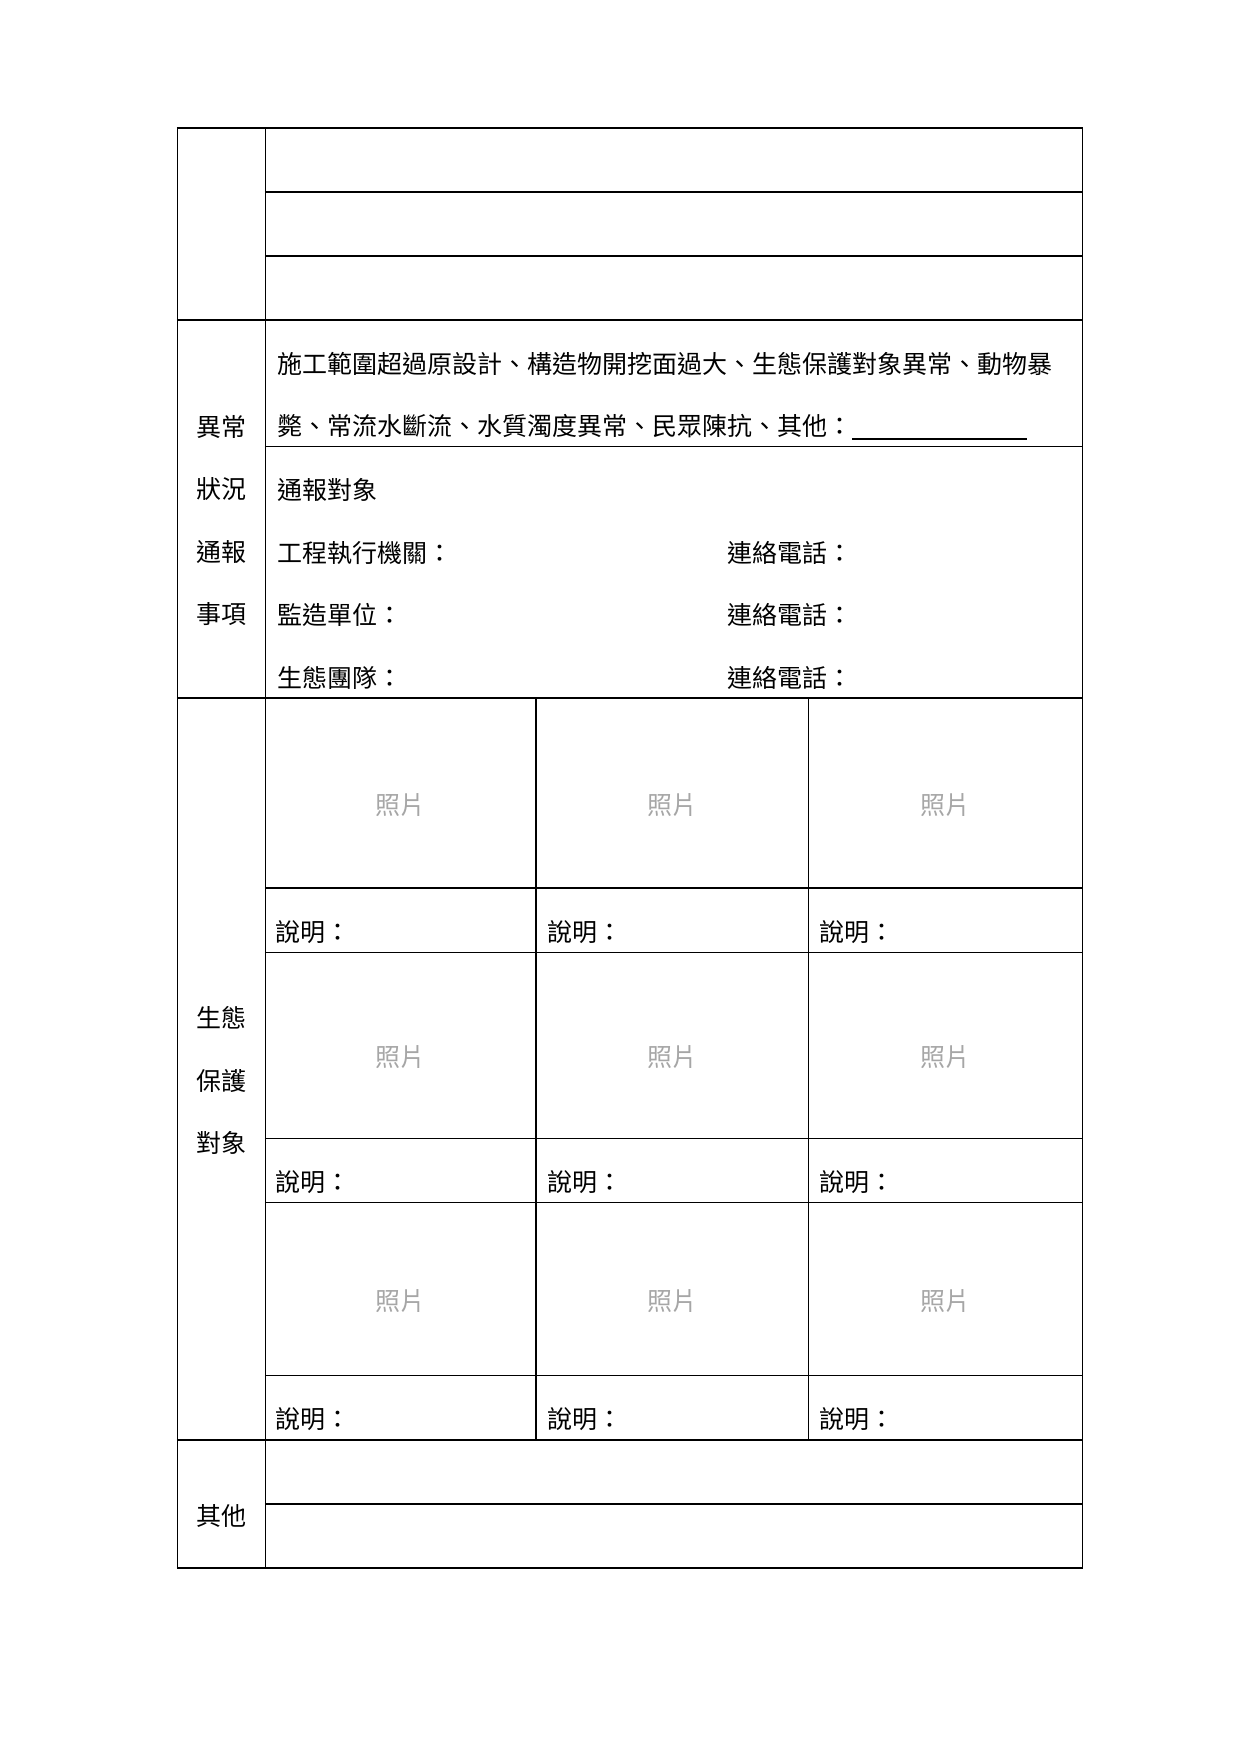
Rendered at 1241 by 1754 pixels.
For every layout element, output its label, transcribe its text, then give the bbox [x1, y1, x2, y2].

table_cell 說明： [537, 1139, 808, 1202]
table_cell 照片 [537, 699, 808, 887]
table_cell 其他 [178, 1441, 265, 1567]
table_cell 施工範圍超過原設計、構造物開挖面過大、生態保護對象異常、動物暴斃、常流水斷流、水質濁度異常、民眾陳抗、其他： [266, 321, 1082, 446]
table_cell 照片 [809, 953, 1082, 1137]
table_cell 照片 [537, 953, 808, 1137]
table_cell 通報對象 工程執行機關： 連絡電話： 監造單位： 連絡電話： 生態團隊： 連絡電話： [266, 447, 1082, 697]
table_cell 說明： [266, 1376, 535, 1439]
table_cell 照片 [809, 1203, 1082, 1375]
table_cell 生態保護對象 [178, 699, 265, 1439]
table_cell [266, 129, 1082, 191]
table_cell 照片 [266, 953, 535, 1137]
table_cell 說明： [537, 889, 808, 951]
table_cell 說明： [266, 889, 535, 951]
table_cell 照片 [266, 699, 535, 887]
table_cell [266, 257, 1082, 319]
table_cell 說明： [809, 889, 1082, 951]
table_cell 說明： [537, 1376, 808, 1439]
table_cell [178, 129, 265, 319]
table_cell 異常狀況通報事項 [178, 321, 265, 697]
table_cell 照片 [266, 1203, 535, 1375]
table_cell [266, 193, 1082, 255]
table_cell [266, 1441, 1082, 1503]
table_cell 照片 [809, 699, 1082, 887]
table_cell 說明： [809, 1376, 1082, 1439]
table_cell 照片 [537, 1203, 808, 1375]
table_cell 說明： [266, 1139, 535, 1202]
table_cell [266, 1505, 1082, 1567]
table_cell 說明： [809, 1139, 1082, 1202]
